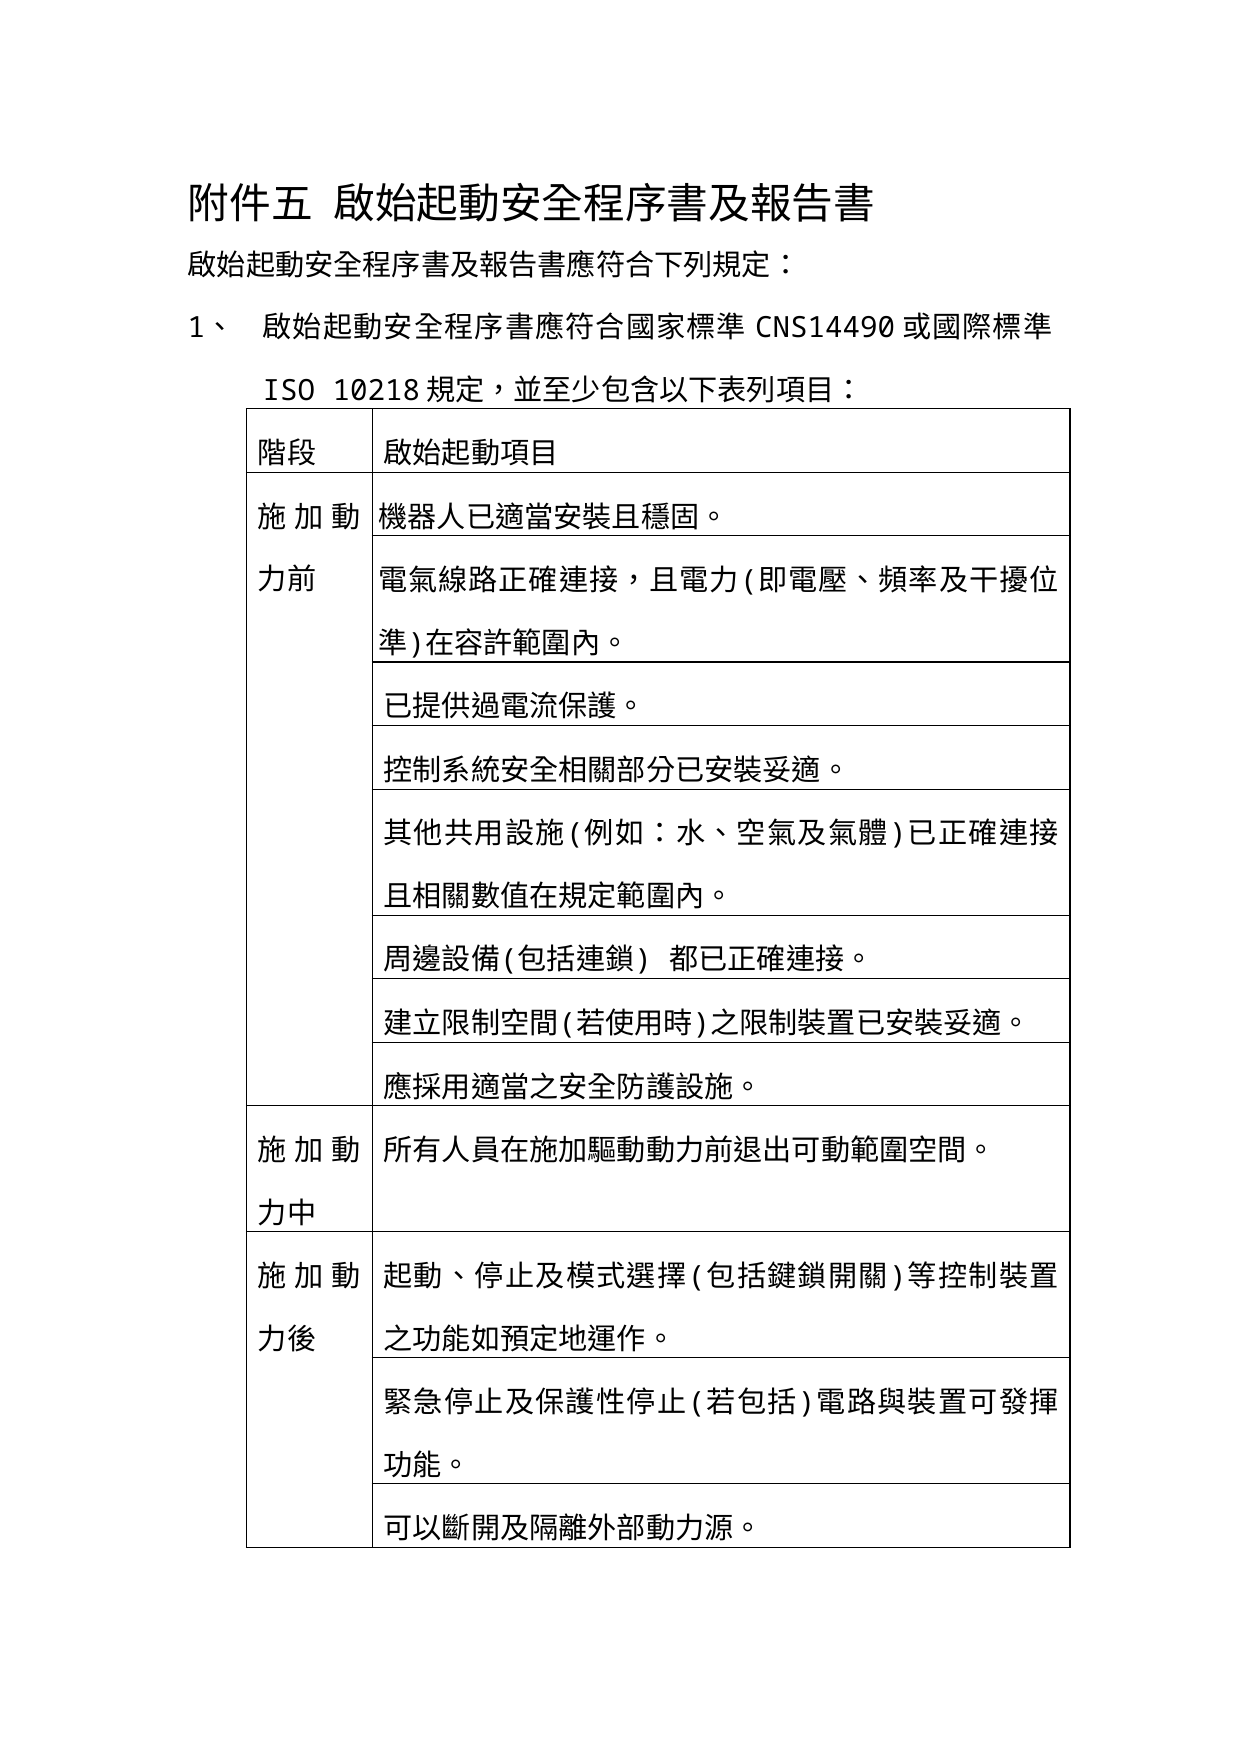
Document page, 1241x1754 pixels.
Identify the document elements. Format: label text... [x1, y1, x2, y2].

table_cell 周邊設備(包括連鎖) 都已正確連接。 [373, 916, 1069, 978]
table_cell 施加動力後 [247, 1232, 372, 1547]
table_header 階段 [247, 409, 372, 472]
table_cell 電氣線路正確連接，且電力(即電壓、頻率及干擾位準)在容許範圍內。 [373, 536, 1069, 661]
table_cell 起動、停止及模式選擇(包括鍵鎖開關)等控制裝置之功能如預定地運作。 [373, 1232, 1069, 1357]
table_cell 已提供過電流保護。 [373, 663, 1069, 725]
table_cell 建立限制空間(若使用時)之限制裝置已安裝妥適。 [373, 979, 1069, 1042]
table_cell 可以斷開及隔離外部動力源。 [373, 1484, 1069, 1547]
text 附件五 啟始起動安全程序書及報告書 [187, 158, 1053, 221]
text 啟始起動安全程序書及報告書應符合下列規定： [187, 221, 1053, 283]
list 啟始起動安全程序書應符合國家標準CNS14490或國際標準ISO 10218規定，並至少包含以下表列項目： [187, 283, 1053, 408]
table_cell 其他共用設施(例如：水、空氣及氣體)已正確連接且相關數值在規定範圍內。 [373, 790, 1069, 914]
table_cell 機器人已適當安裝且穩固。 [373, 473, 1069, 535]
table_cell 施加動力前 [247, 473, 372, 1105]
table_header 啟始起動項目 [373, 409, 1069, 472]
table_cell 施加動力中 [247, 1106, 372, 1231]
table_cell 緊急停止及保護性停止(若包括)電路與裝置可發揮功能。 [373, 1358, 1069, 1483]
table_cell 所有人員在施加驅動動力前退出可動範圍空間。 [373, 1106, 1069, 1231]
table_cell 控制系統安全相關部分已安裝妥適。 [373, 726, 1069, 788]
table_cell 應採用適當之安全防護設施。 [373, 1043, 1069, 1105]
